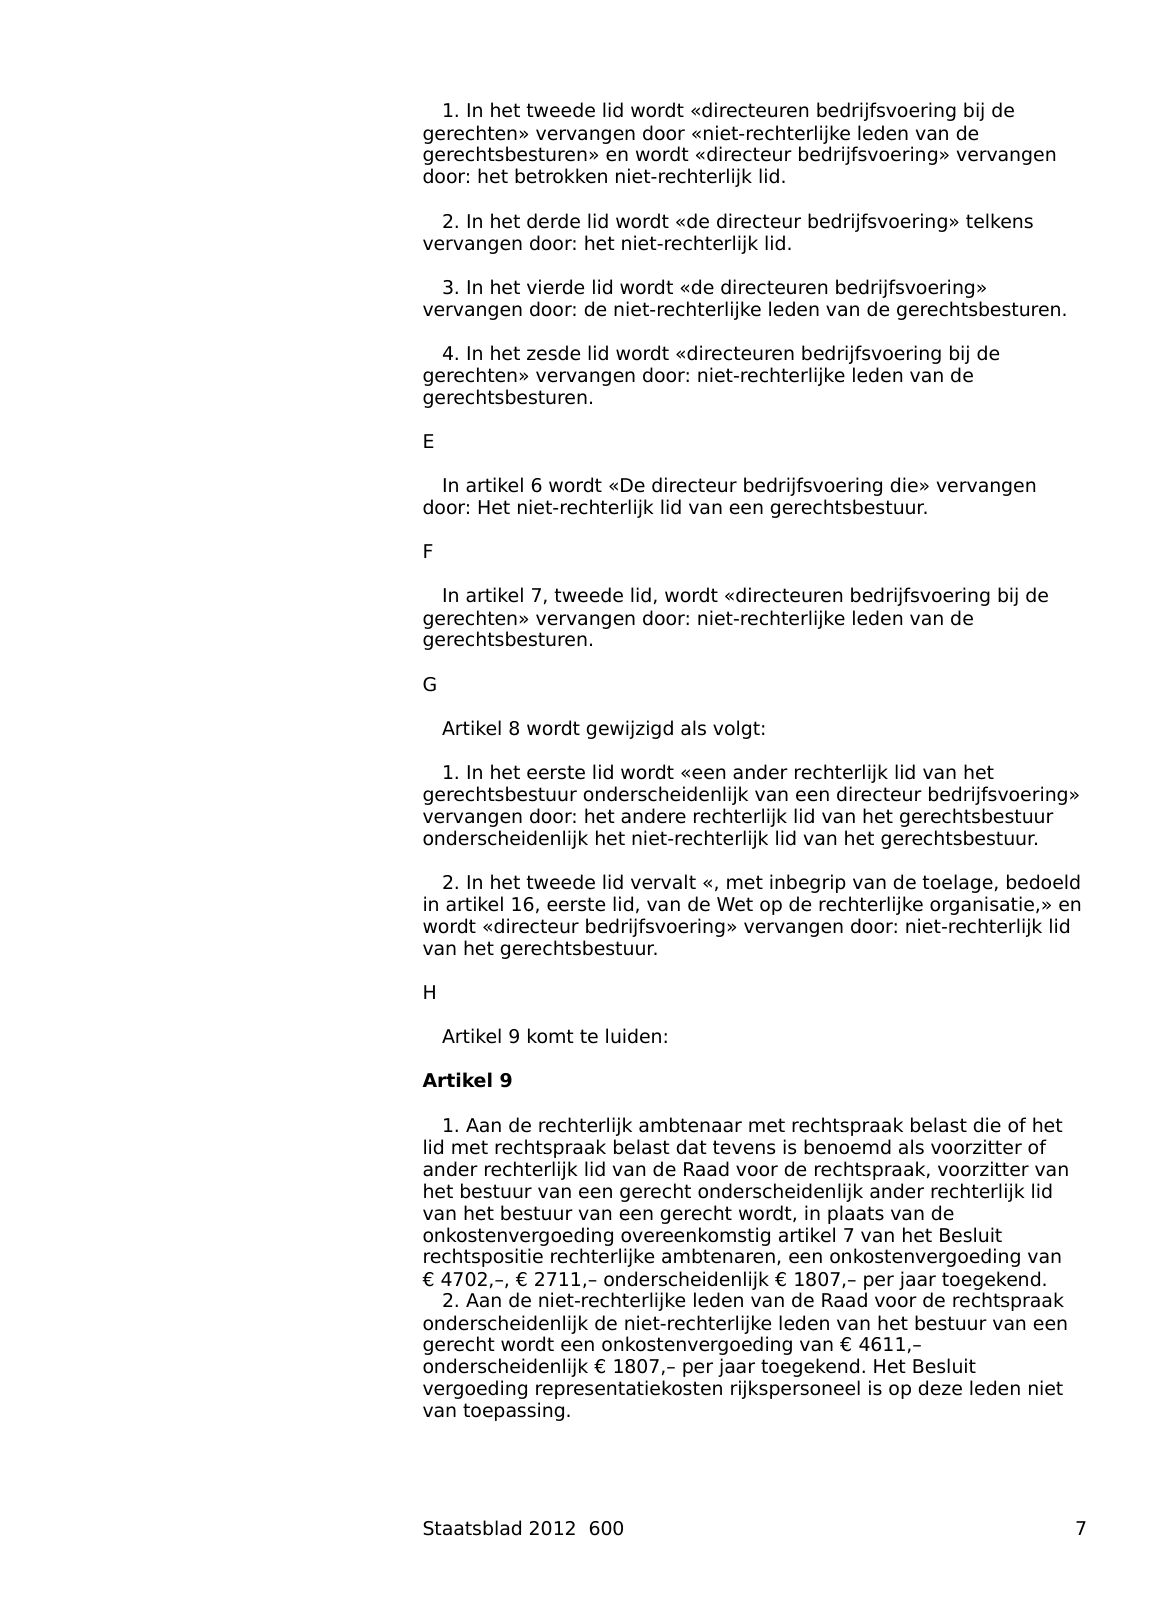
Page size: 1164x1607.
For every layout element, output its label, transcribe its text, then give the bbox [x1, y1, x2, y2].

text 3. In het vierde lid wordt «de directeuren bedrijfsvoering» vervangen door: de niet-rechterlijke leden van de gerechtsbesturen. [422, 277, 1087, 321]
text 4. In het zesde lid wordt «directeuren bedrijfsvoering bij de gerechten» vervangen door: niet-rechterlijke leden van de gerechtsbesturen. [422, 343, 1087, 409]
text In artikel 6 wordt «De directeur bedrijfsvoering die» vervangen door: Het niet-rechterlijk lid van een gerechtsbestuur. [422, 475, 1087, 519]
text 2. In het derde lid wordt «de directeur bedrijfsvoering» telkens vervangen door: het niet-rechterlijk lid. [422, 211, 1087, 254]
text E [422, 431, 1087, 453]
text 1. In het tweede lid wordt «directeuren bedrijfsvoering bij de gerechten» vervangen door «niet-rechterlijke leden van de gerechtsbesturen» en wordt «directeur bedrijfsvoering» vervangen door: het betrokken niet-rechterlijk lid. [422, 100, 1087, 188]
text F [422, 541, 1087, 563]
text 1. Aan de rechterlijk ambtenaar met rechtspraak belast die of het lid met rechtspraak belast dat tevens is benoemd als voorzitter of ander rechterlijk lid van de Raad voor de rechtspraak, voorzitter van het bestuur van een gerecht onderscheidenlijk ander rechterlijk lid van het bestuur van een gerecht wordt, in plaats van de onkostenvergoeding overeenkomstig artikel 7 van het Besluit rechtspositie rechterlijke ambtenaren, een onkostenvergoeding van € 4702,–, € 2711,– onderscheidenlijk € 1807,– per jaar toegekend. [422, 1114, 1087, 1290]
text H [422, 982, 1087, 1004]
text In artikel 7, tweede lid, wordt «directeuren bedrijfsvoering bij de gerechten» vervangen door: niet-rechterlijke leden van de gerechtsbesturen. [422, 585, 1087, 651]
text G [422, 673, 1087, 696]
text 2. Aan de niet-rechterlijke leden van de Raad voor de rechtspraak onderscheidenlijk de niet-rechterlijke leden van het bestuur van een gerecht wordt een onkostenvergoeding van € 4611,– onderscheidenlijk € 1807,– per jaar toegekend. Het Besluit vergoeding representatiekosten rijkspersoneel is op deze leden niet van toepassing. [422, 1290, 1087, 1422]
text Artikel 8 wordt gewijzigd als volgt: [422, 718, 1087, 740]
text 1. In het eerste lid wordt «een ander rechterlijk lid van het gerechtsbestuur onderscheidenlijk van een directeur bedrijfsvoering» vervangen door: het andere rechterlijk lid van het gerechtsbestuur onderscheidenlijk het niet-rechterlijk lid van het gerechtsbestuur. [422, 762, 1087, 850]
text Artikel 9 komt te luiden: [422, 1026, 1087, 1048]
text 2. In het tweede lid vervalt «, met inbegrip van de toelage, bedoeld in artikel 16, eerste lid, van de Wet op de rechterlijke organisatie,» en wordt «directeur bedrijfsvoering» vervangen door: niet-rechterlijk lid van het gerechtsbestuur. [422, 872, 1087, 960]
subtitle Artikel 9 [422, 1070, 1087, 1092]
